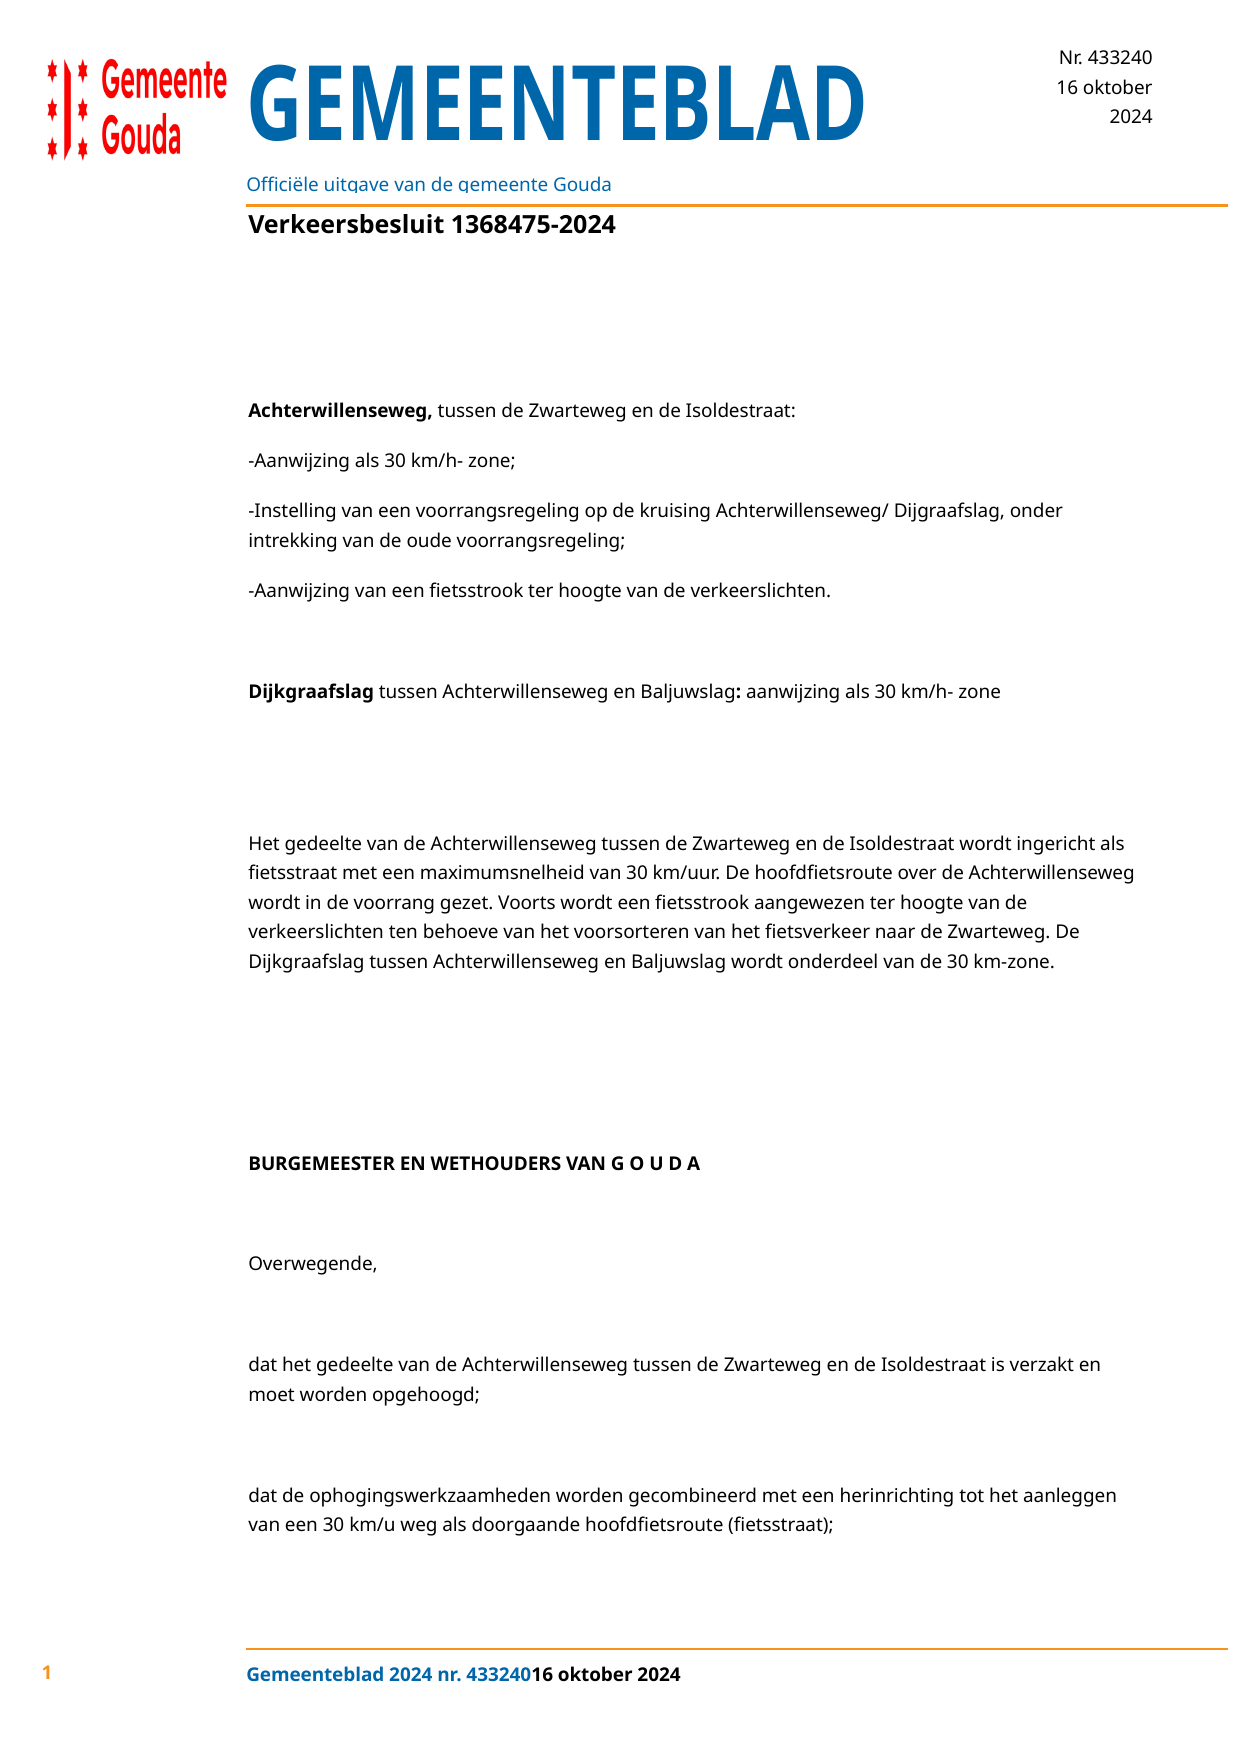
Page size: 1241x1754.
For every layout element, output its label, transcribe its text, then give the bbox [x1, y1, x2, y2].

text Dijkgraafslag tussen Achterwillenseweg en Baljuwslag: aanwijzing als 30 km/h- zone [248, 678, 1152, 704]
text Achterwillenseweg, tussen de Zwarteweg en de Isoldestraat: [248, 397, 1152, 423]
picture [41, 47, 231, 172]
text -Aanwijzing als 30 km/h- zone; [248, 447, 1152, 473]
text BURGEMEESTER EN WETHOUDERS VAN G O U D A [248, 1150, 1152, 1176]
text -Instelling van een voorrangsregeling op de kruising Achterwillenseweg/ Dijgraafslag, onder intrekking van de oude voorrangsregeling; [248, 498, 1152, 553]
text -Aanwijzing van een fietsstrook ter hoogte van de verkeerslichten. [248, 578, 1152, 603]
text dat het gedeelte van de Achterwillenseweg tussen de Zwarteweg en de Isoldestraat is verzakt en moet worden opgehoogd; [248, 1351, 1152, 1407]
text Verkeersbesluit 1368475-2024 [248, 207, 1152, 241]
text Het gedeelte van de Achterwillenseweg tussen de Zwarteweg en de Isoldestraat wordt ingericht als fietsstraat met een maximumsnelheid van 30 km/uur. De hoofdfietsroute over de Achterwillenseweg wordt in de voorrang gezet. Voorts wordt een fietsstrook aangewezen ter hoogte van de verkeerslichten ten behoeve van het voorsorteren van het fietsverkeer naar de Zwarteweg. De Dijkgraafslag tussen Achterwillenseweg en Baljuwslag wordt onderdeel van de 30 km-zone. [248, 830, 1152, 974]
text Overwegende, [248, 1251, 1152, 1276]
text dat de ophogingswerkzaamheden worden gecombineerd met een herinrichting tot het aanleggen van een 30 km/u weg als doorgaande hoofdfietsroute (fietsstraat); [248, 1482, 1152, 1537]
